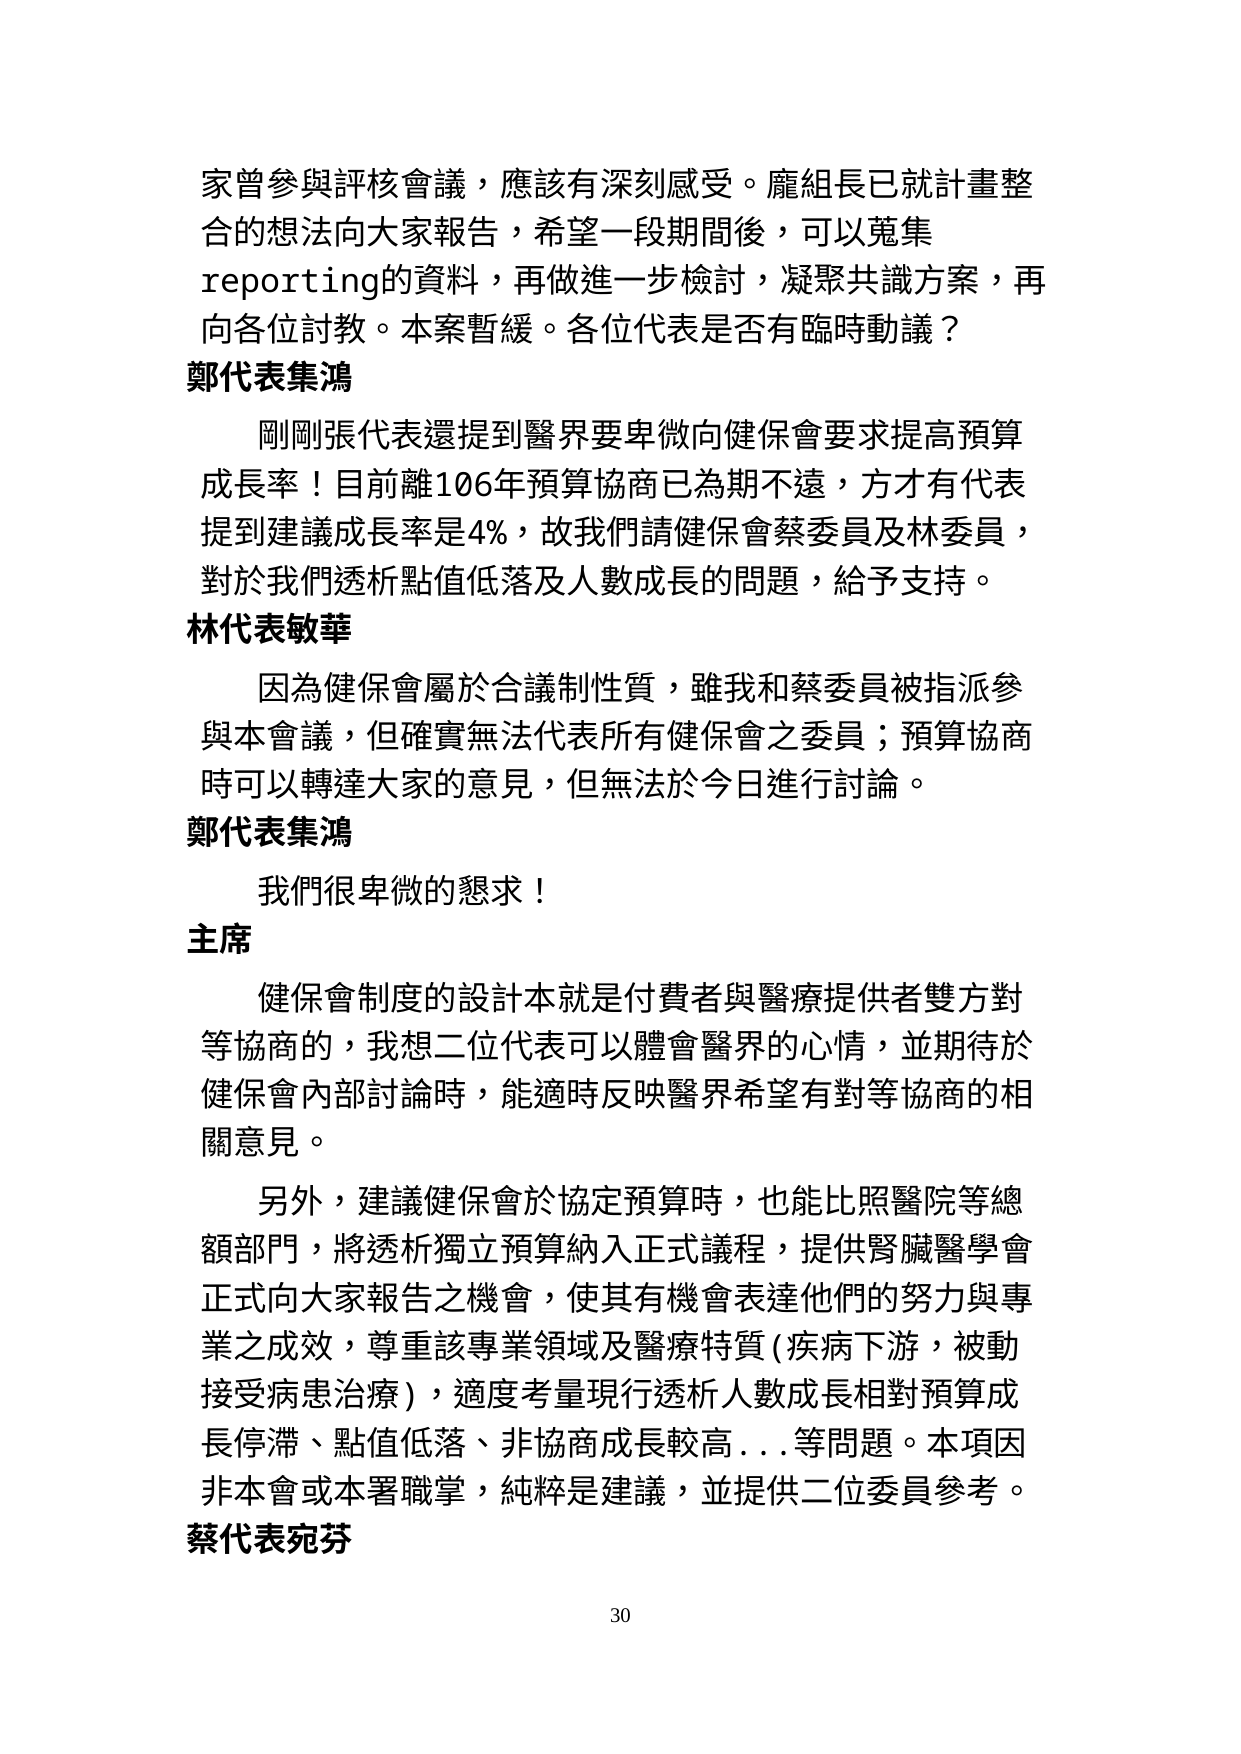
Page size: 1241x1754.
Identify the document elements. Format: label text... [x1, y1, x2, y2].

text 林代表敏華 [186, 603, 1053, 651]
text 鄭代表集鴻 [186, 351, 1053, 399]
text 另外，建議健保會於協定預算時，也能比照醫院等總額部門，將透析獨立預算納入正式議程，提供腎臟醫學會正式向大家報告之機會，使其有機會表達他們的努力與專業之成效，尊重該專業領域及醫療特質(疾病下游，被動接受病患治療)，適度考量現行透析人數成長相對預算成長停滯、點值低落、非協商成長較高...等問題。本項因非本會或本署職掌，純粹是建議，並提供二位委員參考。 [200, 1175, 1053, 1513]
text 家曾參與評核會議，應該有深刻感受。龐組長已就計畫整合的想法向大家報告，希望一段期間後，可以蒐集reporting的資料，再做進一步檢討，凝聚共識方案，再向各位討教。本案暫緩。各位代表是否有臨時動議？ [200, 157, 1053, 351]
text 健保會制度的設計本就是付費者與醫療提供者雙方對等協商的，我想二位代表可以體會醫界的心情，並期待於健保會內部討論時，能適時反映醫界希望有對等協商的相關意見。 [200, 971, 1053, 1164]
text 因為健保會屬於合議制性質，雖我和蔡委員被指派參與本會議，但確實無法代表所有健保會之委員；預算協商時可以轉達大家的意見，但無法於今日進行討論。 [200, 661, 1053, 806]
text 主席 [186, 913, 1053, 961]
text 剛剛張代表還提到醫界要卑微向健保會要求提高預算成長率！目前離106年預算協商已為期不遠，方才有代表提到建議成長率是4%，故我們請健保會蔡委員及林委員，對於我們透析點值低落及人數成長的問題，給予支持。 [200, 409, 1053, 603]
text 鄭代表集鴻 [186, 806, 1053, 854]
text 蔡代表宛芬 [186, 1513, 1053, 1561]
text 我們很卑微的懇求！ [200, 864, 1053, 913]
